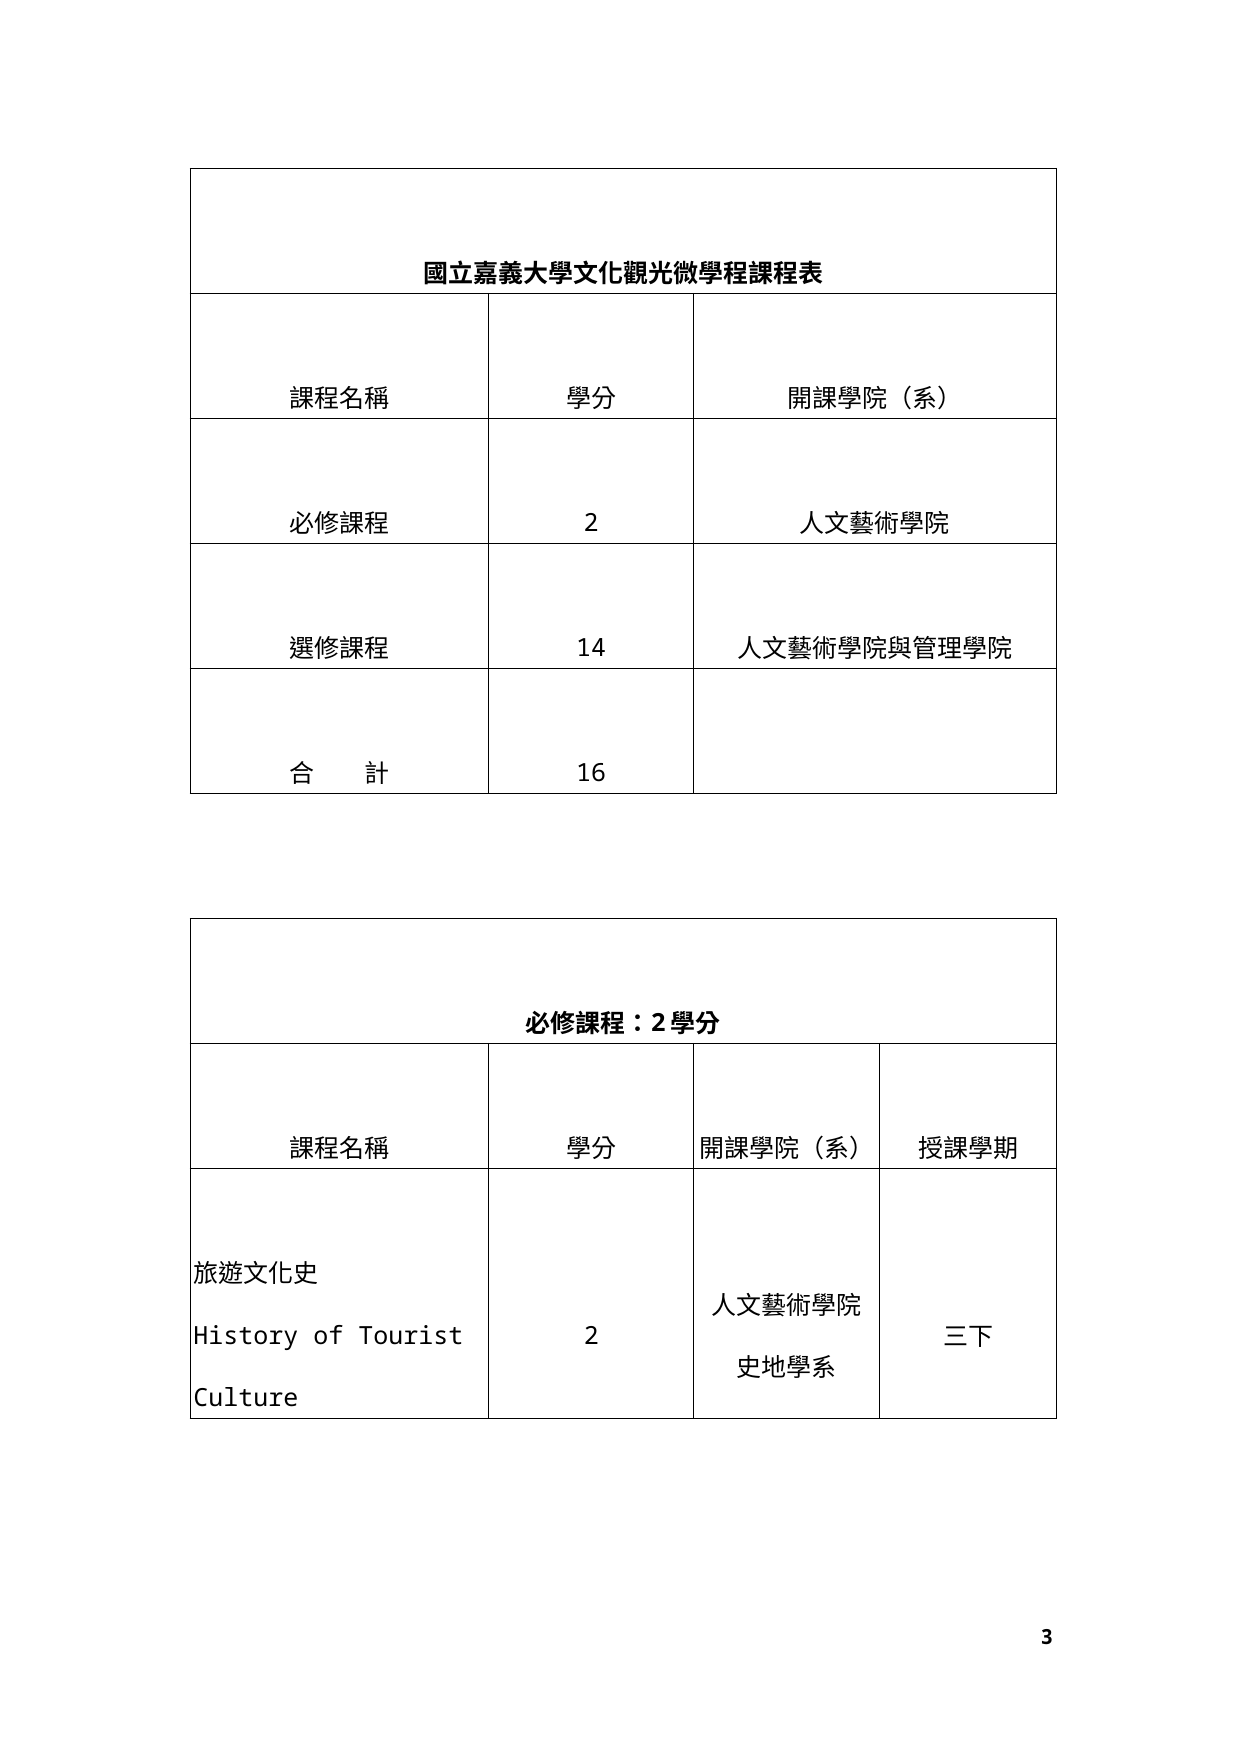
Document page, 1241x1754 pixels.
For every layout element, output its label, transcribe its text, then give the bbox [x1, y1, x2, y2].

table_header 國立嘉義大學文化觀光微學程課程表 [191, 169, 1056, 293]
table_cell [694, 669, 1056, 793]
table_cell 課程名稱 [191, 1044, 488, 1168]
table_cell 必修課程 [191, 419, 488, 543]
table_cell 14 [489, 544, 693, 668]
table_cell 人文藝術學院 [694, 419, 1056, 543]
table_cell 選修課程 [191, 544, 488, 668]
table_cell 人文藝術學院 史地學系 [694, 1169, 879, 1418]
table_cell 2 [489, 1169, 693, 1418]
table_cell 課程名稱 [191, 294, 488, 418]
table_cell 學分 [489, 1044, 693, 1168]
table_cell 人文藝術學院與管理學院 [694, 544, 1056, 668]
table_cell 授課學期 [880, 1044, 1056, 1168]
table_cell 16 [489, 669, 693, 793]
table_cell 旅遊文化史 History of Tourist Culture [191, 1169, 488, 1418]
table_cell 開課學院（系） [694, 1044, 879, 1168]
table_header 必修課程：2學分 [191, 919, 1056, 1043]
table_cell 三下 [880, 1169, 1056, 1418]
table_cell 學分 [489, 294, 693, 418]
table_cell 合 計 [191, 669, 488, 793]
table_cell 開課學院（系） [694, 294, 1056, 418]
table_cell 2 [489, 419, 693, 543]
